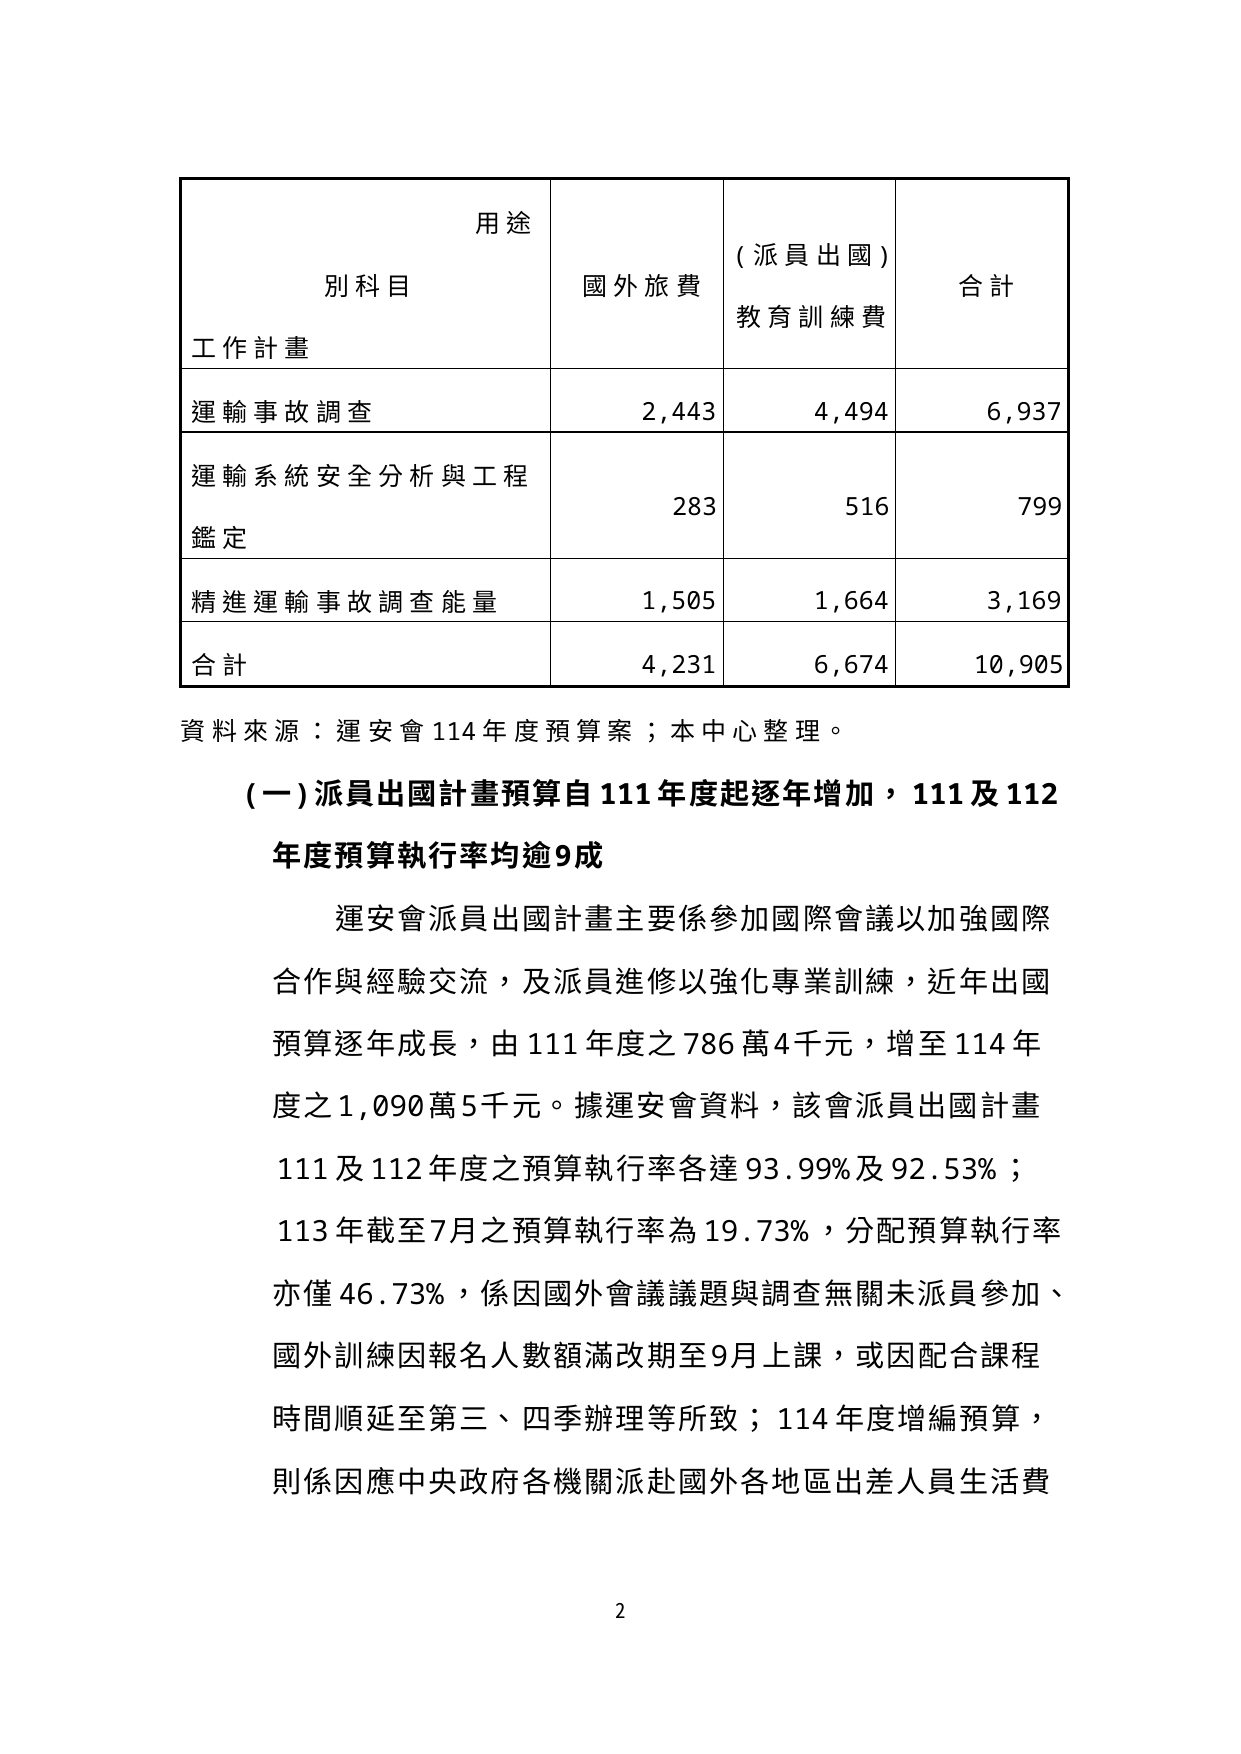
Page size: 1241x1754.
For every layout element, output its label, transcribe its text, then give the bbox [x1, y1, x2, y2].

table_cell 4,494 [724, 369, 895, 431]
table_cell 精進運輸事故調查能量 [182, 559, 550, 621]
table_cell 運輸事故調查 [182, 369, 550, 431]
table_cell 3,169 [896, 559, 1067, 621]
table_cell 1,664 [724, 559, 895, 621]
text 運安會派員出國計畫主要係參加國際會議以加強國際合作與經驗交流，及派員進修以強化專業訓練，近年出國預算逐年成長，由111年度之786萬4千元，增至114年度之1,090萬5千元。據運安會資料，該會派員出國計畫111及112年度之預算執行率各達93.99%及92.53%；113年截至7月之預算執行率為19.73%，分配預算執行率亦僅46.73%，係因國外會議議題與調查無關未派員參加、國外訓練因報名人數額滿改期至9月上課，或因配合課程時間順延至第三、四季辦理等所致；114年度增編預算，則係因應中央政府各機關派赴國外各地區出差人員生活費日支數額修正及疫後機票價格調漲所致(詳表2)。 [266, 875, 1063, 1500]
text (一)派員出國計畫預算自111年度起逐年增加，111及112年度預算執行率均逾9成 [236, 750, 1063, 875]
table_header 合計 [896, 180, 1067, 368]
table_cell 516 [724, 433, 895, 557]
table_cell 6,674 [724, 622, 895, 684]
table_cell 10,905 [896, 622, 1067, 684]
text 資料來源：運安會114年度預算案；本中心整理。 [177, 688, 1063, 750]
table_cell 2,443 [551, 369, 723, 431]
table_cell 6,937 [896, 369, 1067, 431]
table_cell 283 [551, 433, 723, 557]
table_header (派員出國) 教育訓練費 [724, 180, 895, 368]
table_cell 運輸系統安全分析與工程鑑定 [182, 433, 550, 557]
table_header 用途別科目 工作計畫 [182, 180, 550, 368]
table_cell 799 [896, 433, 1067, 557]
table_cell 4,231 [551, 622, 723, 684]
table_cell 合計 [182, 622, 550, 684]
table_cell 1,505 [551, 559, 723, 621]
table_header 國外旅費 [551, 180, 723, 368]
